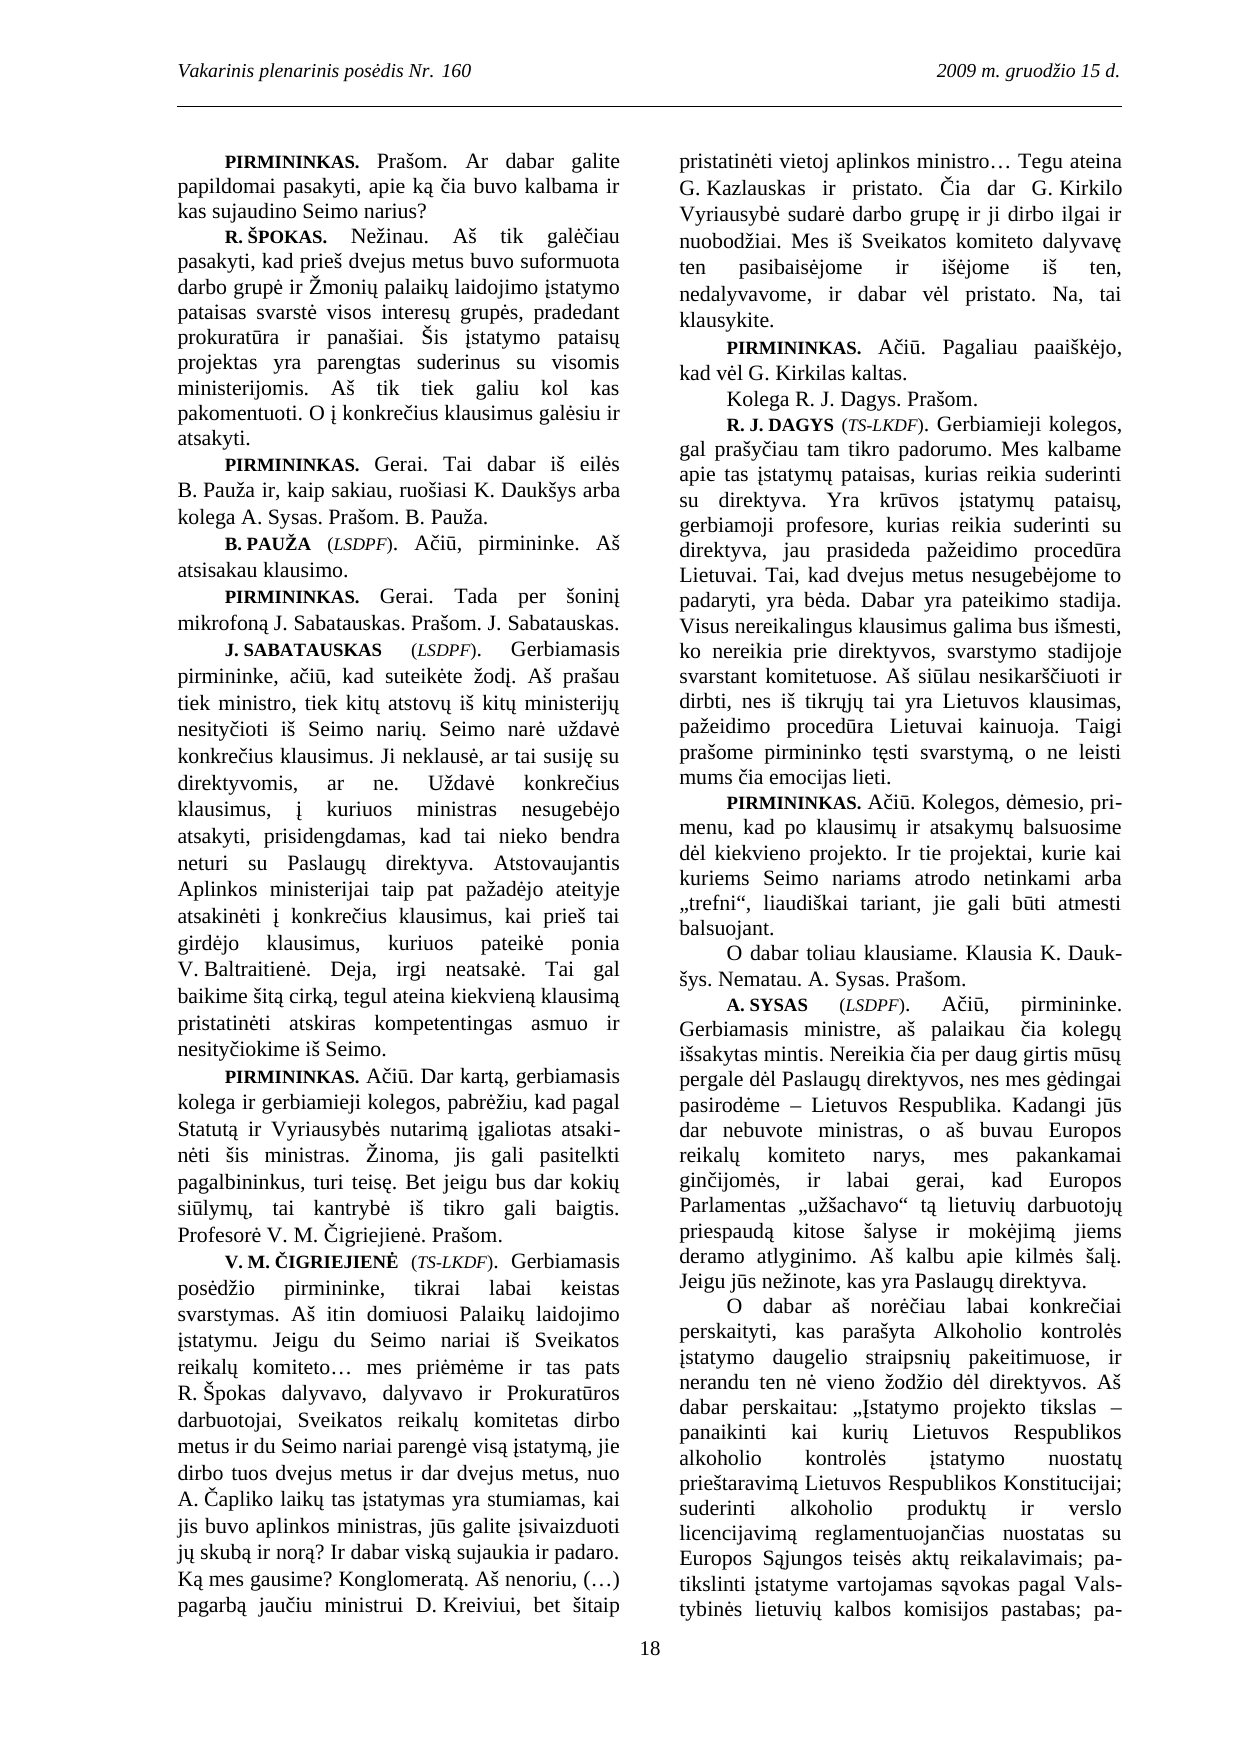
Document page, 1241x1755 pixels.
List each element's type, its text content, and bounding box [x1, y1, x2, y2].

text R. ŠPOKAS. Nežinau. Aš tik galėčiau pasakyti, kad prieš dvejus metus buvo suformuota darbo grupė ir Žmonių palaikų laidojimo įstatymo pa­taisas svarstė visos interesų grupės, pradedant pro­kuratūra ir panašiai. Šis įstatymo pataisų projektas yra parengtas suderinus su visomis ministerijomis. Aš tik tiek galiu kol kas pakomentuoti. O į konk­rečius klausimus galėsiu ir atsakyti. [177, 223, 620, 450]
text O dabar aš norėčiau labai konkrečiai perskaityti, kas parašyta Alkoholio kontrolės įstatymo daugelio straipsnių pakeitimuose, ir nerandu ten nė vieno žodžio dėl direktyvos. Aš dabar perskaitau: „Įstatymo projekto tikslas – panaikinti kai kurių Lietuvos Respublikos alkoholio kontrolės įsta­­tymo nuostatų prieštaravimą Lietuvos Respu­blikos Konstitucijai; suderinti alkoholio produktų ir verslo licencijavimą reglamentuojančias nuostatas su Europos Sąjungos teisės aktų reikalavimais; pa­­tikslinti įstatyme vartojamas sąvokas pagal Val­s­tybinės lietuvių kalbos komisijos pastabas; pa­ [679, 1293, 1122, 1621]
text PIRMININKAS. Ačiū. Kolegos, dėmesio, pri­menu, kad po klausimų ir atsakymų balsuosime dėl kiekvieno projekto. Ir tie projektai, kurie kai kuriems Seimo nariams atrodo netinkami arba „trefni“, liaudiškai tariant, jie gali būti atmesti balsuojant. [679, 789, 1122, 940]
text V. M. ČIGRIEJIENĖ (TS-LKDF). Gerbiamasis posėdžio pirmininke, tikrai labai keistas svarstymas. Aš itin domiuosi Palaikų laidojimo įstatymu. Jeigu du Seimo nariai iš Sveikatos reikalų komiteto… mes priėmėme ir tas pats R. Špokas dalyvavo, dalyvavo ir Prokuratūros darbuotojai, Sveikatos reikalų komitetas dirbo metus ir du Seimo nariai parengė visą įstatymą, jie dirbo tuos dvejus metus ir dar dvejus metus, nuo A. Čapliko laikų tas įstatymas yra stumiamas, kai jis buvo aplinkos ministras, jūs galite įsivaizduoti jų skubą ir norą? Ir dabar viską sujaukia ir padaro. Ką mes gausime? Konglomeratą. Aš nenoriu, (…) pagarbą jaučiu ministrui D. Kreiviui, bet šitaip [177, 1247, 620, 1618]
text R. J. DAGYS (TS-LKDF). Gerbiamieji kolegos, gal prašyčiau tam tikro padorumo. Mes kalbame apie tas įstatymų pataisas, kurias reikia suderinti su direktyva. Yra krūvos įstatymų pataisų, gerbiamoji profesore, kurias reikia suderinti su direktyva, jau prasideda pažeidimo procedūra Lietuvai. Tai, kad dvejus metus nesugebėjome to padaryti, yra bėda. Dabar yra pateikimo stadija. Visus nereikalingus klausimus galima bus išmesti, ko nereikia prie direktyvos, svarstymo stadijoje svarstant komitetuose. Aš siūlau nesikarščiuoti ir dirbti, nes iš tikrųjų tai yra Lietuvos klausimas, pažeidimo procedūra Lietuvai kainuoja. Taigi prašome pirmininko tęsti svarstymą, o ne leisti mums čia emocijas lieti. [679, 411, 1122, 789]
text PIRMININKAS. Ačiū. Dar kartą, gerbiamasis kolega ir gerbiamieji kolegos, pabrėžiu, kad pagal Statutą ir Vyriausybės nutarimą įgaliotas atsaki­nėti šis ministras. Žinoma, jis gali pasitelkti pagalbininkus, turi teisę. Bet jeigu bus dar kokių siūlymų, tai kantrybė iš tikro gali baigtis. Profesorė V. M. Či­griejienė. Prašom. [177, 1062, 620, 1247]
text B. PAUŽA (LSDPF). Ačiū, pirmininke. Aš atsisakau klausimo. [177, 529, 620, 582]
text PIRMININKAS. Ačiū. Pagaliau paaiškėjo, kad vėl G. Kirkilas kaltas. [679, 333, 1122, 386]
text A. SYSAS (LSDPF). Ačiū, pirmininke. Gerbiamasis ministre, aš palaikau čia kolegų išsakytas mintis. Nereikia čia per daug girtis mūsų pergale dėl Paslaugų direktyvos, nes mes gėdingai pasirodėme – Lietuvos Respublika. Kadangi jūs dar nebuvote ministras, o aš buvau Europos reikalų komiteto narys, mes pakankamai ginčijomės, ir labai gerai, kad Europos Parlamentas „užšachavo“ tą lie­tuvių darbuotojų priespaudą kitose šalyse ir mokėjimą jiems deramo atlyginimo. Aš kalbu apie kilmės šalį. Jeigu jūs nežinote, kas yra Paslaugų direktyva. [679, 991, 1122, 1293]
text Kolega R. J. Dagys. Prašom. [679, 386, 1122, 411]
text J. SABATAUSKAS (LSDPF). Gerbiamasis pirmininke, ačiū, kad suteikėte žodį. Aš prašau tiek ministro, tiek kitų atstovų iš kitų ministerijų ne­si­tyčioti iš Seimo narių. Seimo narė uždavė konkrečius klausimus. Ji neklausė, ar tai susiję su direktyvomis, ar ne. Uždavė konkrečius klausimus, į kuriuos ministras nesugebėjo atsakyti, prisidengdamas, kad tai nieko bendra neturi su Paslaugų direktyva. Atstovaujantis Aplinkos ministerijai taip pat pažadėjo ateityje atsakinėti į konkrečius klausimus, kai prieš tai girdėjo klausimus, kuriuos pateikė ponia V. Baltraitienė. Deja, irgi neatsakė. Tai gal baikime šitą cirką, tegul ateina kiekvieną klausimą pristatinėti atskiras kompetentingas asmuo ir nesityčiokime iš Seimo. [177, 635, 620, 1062]
text PIRMININKAS. Gerai. Tada per šoninį mikrofoną J. Sabatauskas. Prašom. J. Sabatauskas. [177, 582, 620, 635]
text pristatinėti vie­toj aplinkos ministro… Tegu ateina G. Kazlau­s­kas ir pristato. Čia dar G. Kirkilo Vyriausybė sudarė darbo grupę ir ji dirbo ilgai ir nuobodžiai. Mes iš Sveikatos komiteto dalyvavę ten pasibaisėjome ir išėjome iš ten, nedalyvavome, ir dabar vėl pristato. Na, tai klausykite. [679, 148, 1122, 333]
text PIRMININKAS. Prašom. Ar dabar galite papildomai pasakyti, apie ką čia buvo kalbama ir kas sujaudino Seimo narius? [177, 148, 620, 223]
text PIRMININKAS. Gerai. Tai dabar iš eilės B. Pau­ža ir, kaip sakiau, ruošiasi K. Daukšys arba kolega A. Sysas. Prašom. B. Pauža. [177, 450, 620, 529]
text O dabar toliau klausiame. Klausia K. Dauk­šys. Nematau. A. Sysas. Prašom. [679, 940, 1122, 991]
